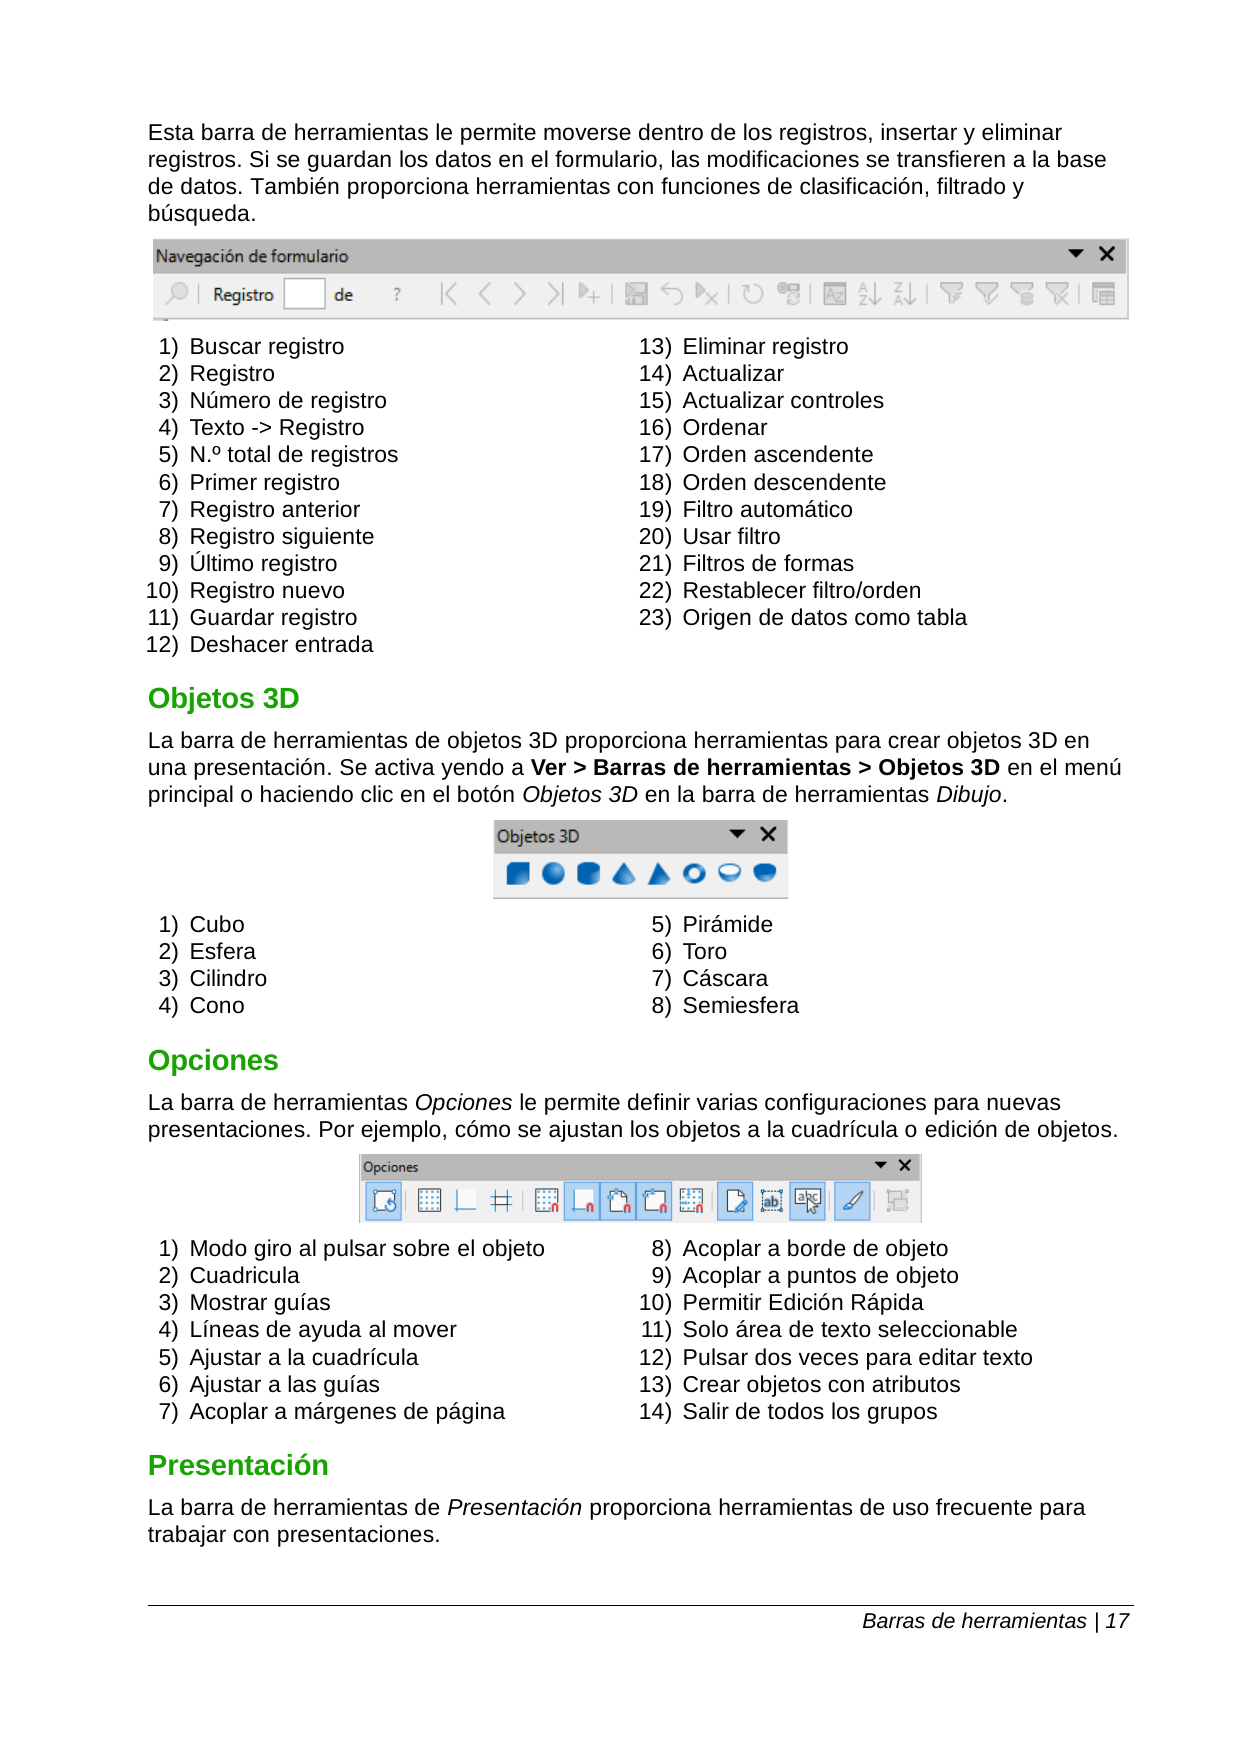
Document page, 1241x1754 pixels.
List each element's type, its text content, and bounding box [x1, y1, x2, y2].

subtitle Objetos 3D [148, 681, 1134, 714]
list Texto -> Registro [179, 414, 641, 441]
list Acoplar a márgenes de página [179, 1397, 641, 1424]
list Actualizar [672, 359, 1134, 387]
list Origen de datos como tabla [672, 603, 1134, 630]
list Toro [672, 938, 1134, 965]
picture [153, 238, 1129, 321]
list Orden descendente [672, 468, 1134, 495]
list Ordenar [672, 414, 1134, 441]
list Mostrar guías [179, 1289, 641, 1316]
list Cuadricula [179, 1262, 641, 1289]
list Registro siguiente [179, 522, 641, 549]
list Ajustar a la cuadrícula [179, 1343, 641, 1370]
list Registro nuevo [179, 576, 641, 603]
list N.º total de registros [179, 441, 641, 468]
list Esfera [179, 938, 641, 965]
list Cilindro [179, 965, 641, 992]
list Filtros de formas [672, 549, 1134, 576]
list Modo giro al pulsar sobre el objeto [179, 1234, 641, 1262]
list Semiesfera [672, 992, 1134, 1019]
list Filtro automático [672, 495, 1134, 522]
list Pirámide [672, 911, 1134, 938]
list Actualizar controles [672, 387, 1134, 414]
list Salir de todos los grupos [672, 1397, 1134, 1424]
list Guardar registro [179, 603, 641, 630]
list Número de registro [179, 387, 641, 414]
subtitle Opciones [148, 1043, 1134, 1076]
picture [493, 820, 789, 899]
list Ajustar a las guías [179, 1370, 641, 1397]
list Registro [179, 359, 641, 387]
list Líneas de ayuda al mover [179, 1316, 641, 1343]
list Cubo [179, 911, 641, 938]
text La barra de herramientas Opciones le permite definir varias configuraciones para nuevas presentaciones. Por ejemplo, cómo se ajustan los objetos a la cuadrícula o edición de objetos. [148, 1088, 1134, 1142]
list Cáscara [672, 965, 1134, 992]
list Pulsar dos veces para editar texto [672, 1343, 1134, 1370]
picture [359, 1154, 923, 1223]
text La barra de herramientas de objetos 3D proporciona herramientas para crear objetos 3D en una presentación. Se activa yendo a Ver > Barras de herramientas > Objetos 3D en el menú principal o haciendo clic en el botón Objetos 3D en la barra de herramientas Dibujo. [148, 726, 1134, 808]
list Permitir Edición Rápida [672, 1289, 1134, 1316]
list Primer registro [179, 468, 641, 495]
text La barra de herramientas de Presentación proporciona herramientas de uso frecuente para trabajar con presentaciones. [148, 1493, 1134, 1547]
list Registro anterior [179, 495, 641, 522]
list Eliminar registro [672, 332, 1134, 359]
list Buscar registro [179, 332, 641, 359]
list Acoplar a borde de objeto [672, 1234, 1134, 1262]
list Orden ascendente [672, 441, 1134, 468]
list Usar filtro [672, 522, 1134, 549]
subtitle Presentación [148, 1448, 1134, 1481]
list Último registro [179, 549, 641, 576]
text Esta barra de herramientas le permite moverse dentro de los registros, insertar y eliminar registros. Si se guardan los datos en el formulario, las modificaciones se transfieren a la base de datos. También proporciona herramientas con funciones de clasificación, filtrado y búsqueda. [148, 118, 1134, 226]
list Acoplar a puntos de objeto [672, 1262, 1134, 1289]
list Restablecer filtro/orden [672, 576, 1134, 603]
list Solo área de texto seleccionable [672, 1316, 1134, 1343]
list Crear objetos con atributos [672, 1370, 1134, 1397]
list Cono [179, 992, 641, 1019]
list Deshacer entrada [179, 630, 641, 657]
